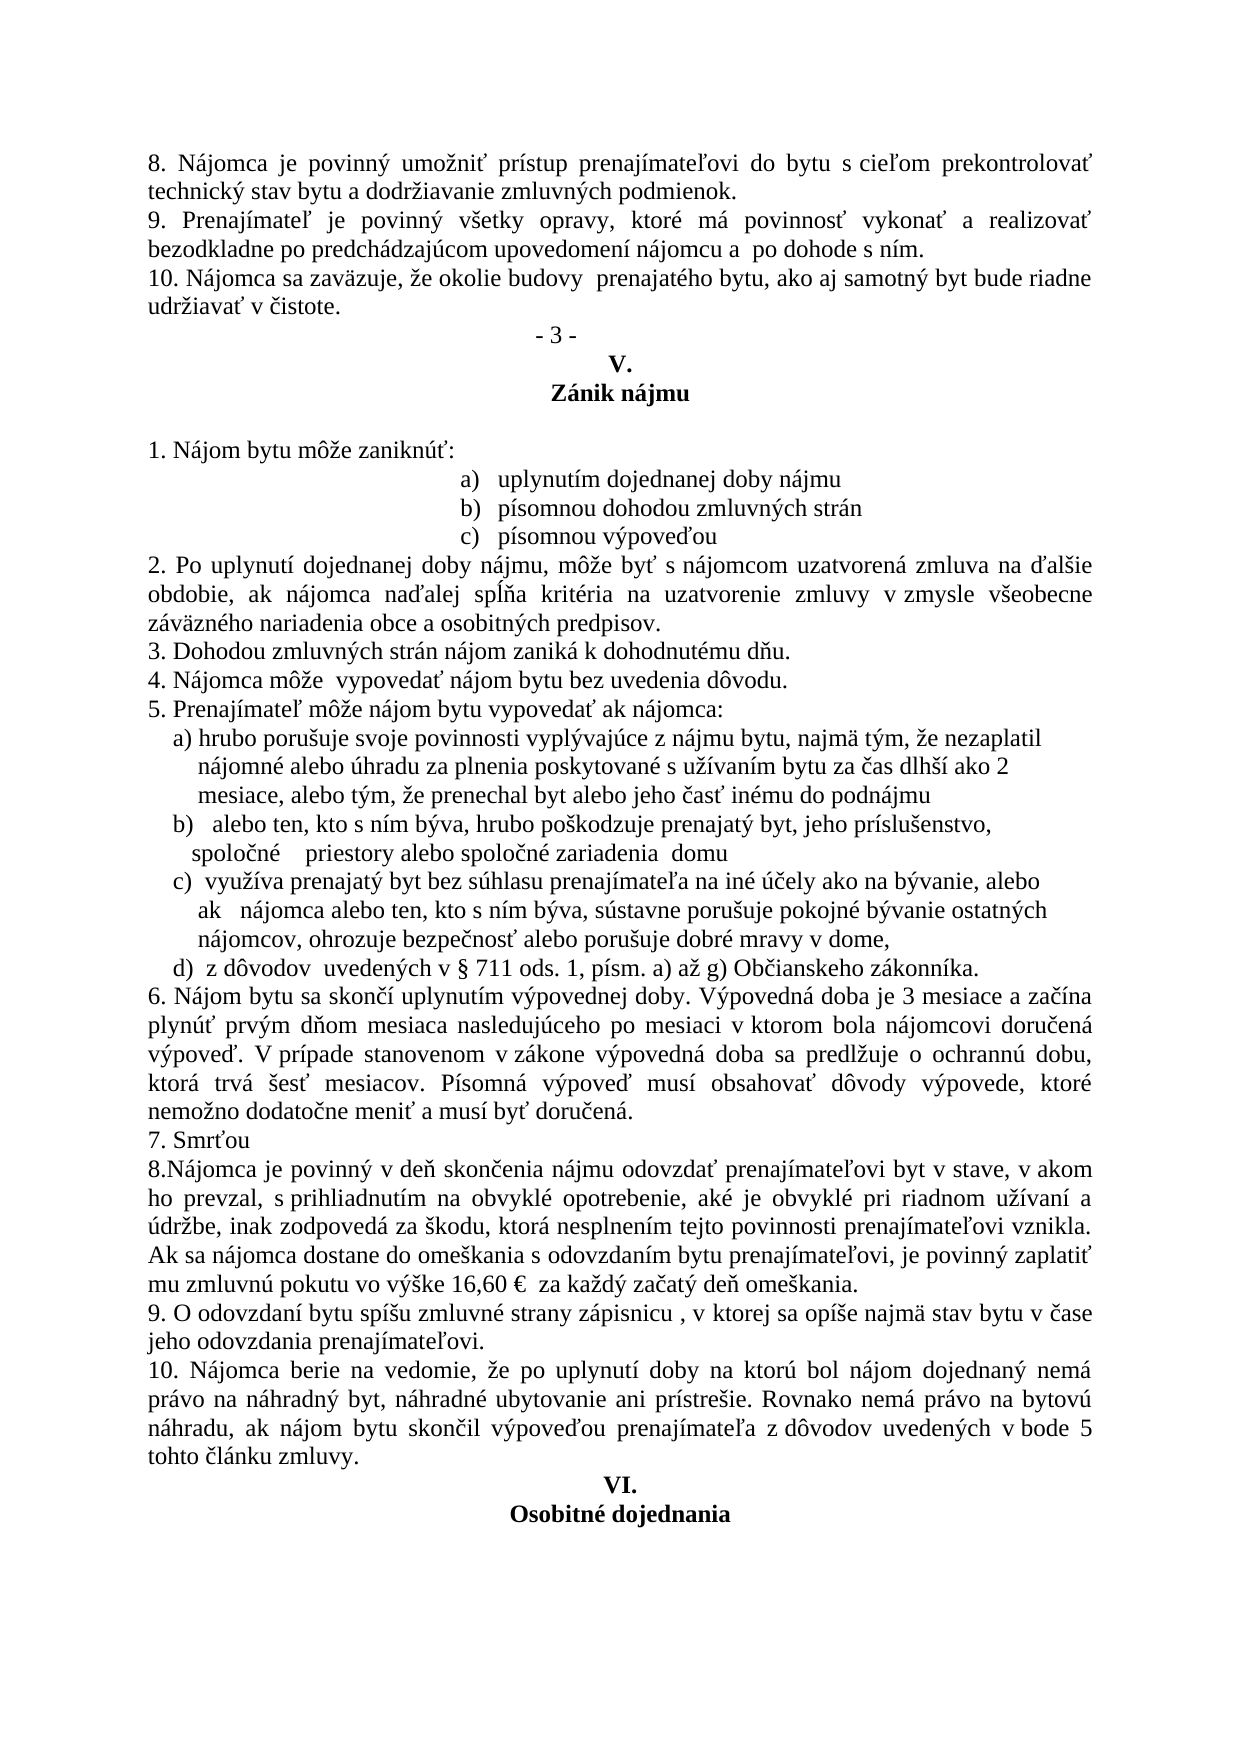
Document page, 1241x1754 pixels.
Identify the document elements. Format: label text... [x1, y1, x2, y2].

text nájomcov, ohrozuje bezpečnosť alebo porušuje dobré mravy v dome, [148, 924, 1093, 953]
text V. [148, 349, 1093, 378]
text 9. O odovzdaní bytu spíšu zmluvné strany zápisnicu , v ktorej sa opíše najmä stav bytu v čase jeho odovzdania prenajímateľovi. [148, 1298, 1093, 1355]
text mesiace, alebo tým, že prenechal byt alebo jeho časť inému do podnájmu [148, 780, 1093, 809]
text spoločné priestory alebo spoločné zariadenia domu [148, 838, 1093, 866]
text 1. Nájom bytu môže zaniknúť: [148, 435, 1093, 464]
text d) z dôvodov uvedených v § 711 ods. 1, písm. a) až g) Občianskeho zákonníka. [148, 953, 1093, 981]
list písomnou dohodou zmluvných strán [460, 493, 1093, 521]
text ak nájomca alebo ten, kto s ním býva, sústavne porušuje pokojné bývanie ostatných [148, 895, 1093, 924]
text Osobitné dojednania [148, 1499, 1093, 1528]
text 10. Nájomca berie na vedomie, že po uplynutí doby na ktorú bol nájom dojednaný nemá právo na náhradný byt, náhradné ubytovanie ani prístrešie. Rovnako nemá právo na bytovú náhradu, ak nájom bytu skončil výpoveďou prenajímateľa z dôvodov uvedených v bode 5 tohto článku zmluvy. [148, 1355, 1093, 1470]
list uplynutím dojednanej doby nájmu [460, 464, 1093, 493]
text 2. Po uplynutí dojednanej doby nájmu, môže byť s nájomcom uzatvorená zmluva na ďalšie obdobie, ak nájomca naďalej spĺňa kritéria na uzatvorenie zmluvy v zmysle všeobecne záväzného nariadenia obce a osobitných predpisov. [148, 550, 1093, 636]
list písomnou výpoveďou [460, 521, 1093, 550]
text nájomné alebo úhradu za plnenia poskytované s užívaním bytu za čas dlhší ako 2 [148, 751, 1093, 780]
text VI. [148, 1470, 1093, 1499]
text 8. Nájomca je povinný umožniť prístup prenajímateľovi do bytu s cieľom prekontrolovať technický stav bytu a dodržiavanie zmluvných podmienok. [148, 148, 1093, 205]
text Zánik nájmu [148, 378, 1093, 406]
text 8.Nájomca je povinný v deň skončenia nájmu odovzdať prenajímateľovi byt v stave, v akom ho prevzal, s prihliadnutím na obvyklé opotrebenie, aké je obvyklé pri riadnom užívaní a údržbe, inak zodpovedá za škodu, ktorá nesplnením tejto povinnosti prenajímateľovi vznikla. Ak sa nájomca dostane do omeškania s odovzdaním bytu prenajímateľovi, je povinný zaplatiť mu zmluvnú pokutu vo výške 16,60 € za každý začatý deň omeškania. [148, 1154, 1093, 1298]
text 7. Smrťou [148, 1125, 1093, 1154]
text c) využíva prenajatý byt bez súhlasu prenajímateľa na iné účely ako na bývanie, alebo [148, 866, 1093, 895]
text 9. Prenajímateľ je povinný všetky opravy, ktoré má povinnosť vykonať a realizovať bezodkladne po predchádzajúcom upovedomení nájomcu a po dohode s ním. [148, 205, 1093, 263]
text 6. Nájom bytu sa skončí uplynutím výpovednej doby. Výpovedná doba je 3 mesiace a začína plynúť prvým dňom mesiaca nasledujúceho po mesiaci v ktorom bola nájomcovi doručená výpoveď. V prípade stanovenom v zákone výpovedná doba sa predlžuje o ochrannú dobu, ktorá trvá šesť mesiacov. Písomná výpoveď musí obsahovať dôvody výpovede, ktoré nemožno dodatočne meniť a musí byť doručená. [148, 981, 1093, 1125]
text - 3 - [148, 320, 1093, 349]
text 5. Prenajímateľ môže nájom bytu vypovedať ak nájomca: [148, 694, 1093, 723]
text 4. Nájomca môže vypovedať nájom bytu bez uvedenia dôvodu. [148, 665, 1093, 694]
text b) alebo ten, kto s ním býva, hrubo poškodzuje prenajatý byt, jeho príslušenstvo, [148, 809, 1093, 838]
text a) hrubo porušuje svoje povinnosti vyplývajúce z nájmu bytu, najmä tým, že nezaplatil [148, 723, 1093, 751]
text 10. Nájomca sa zaväzuje, že okolie budovy prenajatého bytu, ako aj samotný byt bude riadne udržiavať v čistote. [148, 263, 1093, 320]
text 3. Dohodou zmluvných strán nájom zaniká k dohodnutému dňu. [148, 636, 1093, 665]
